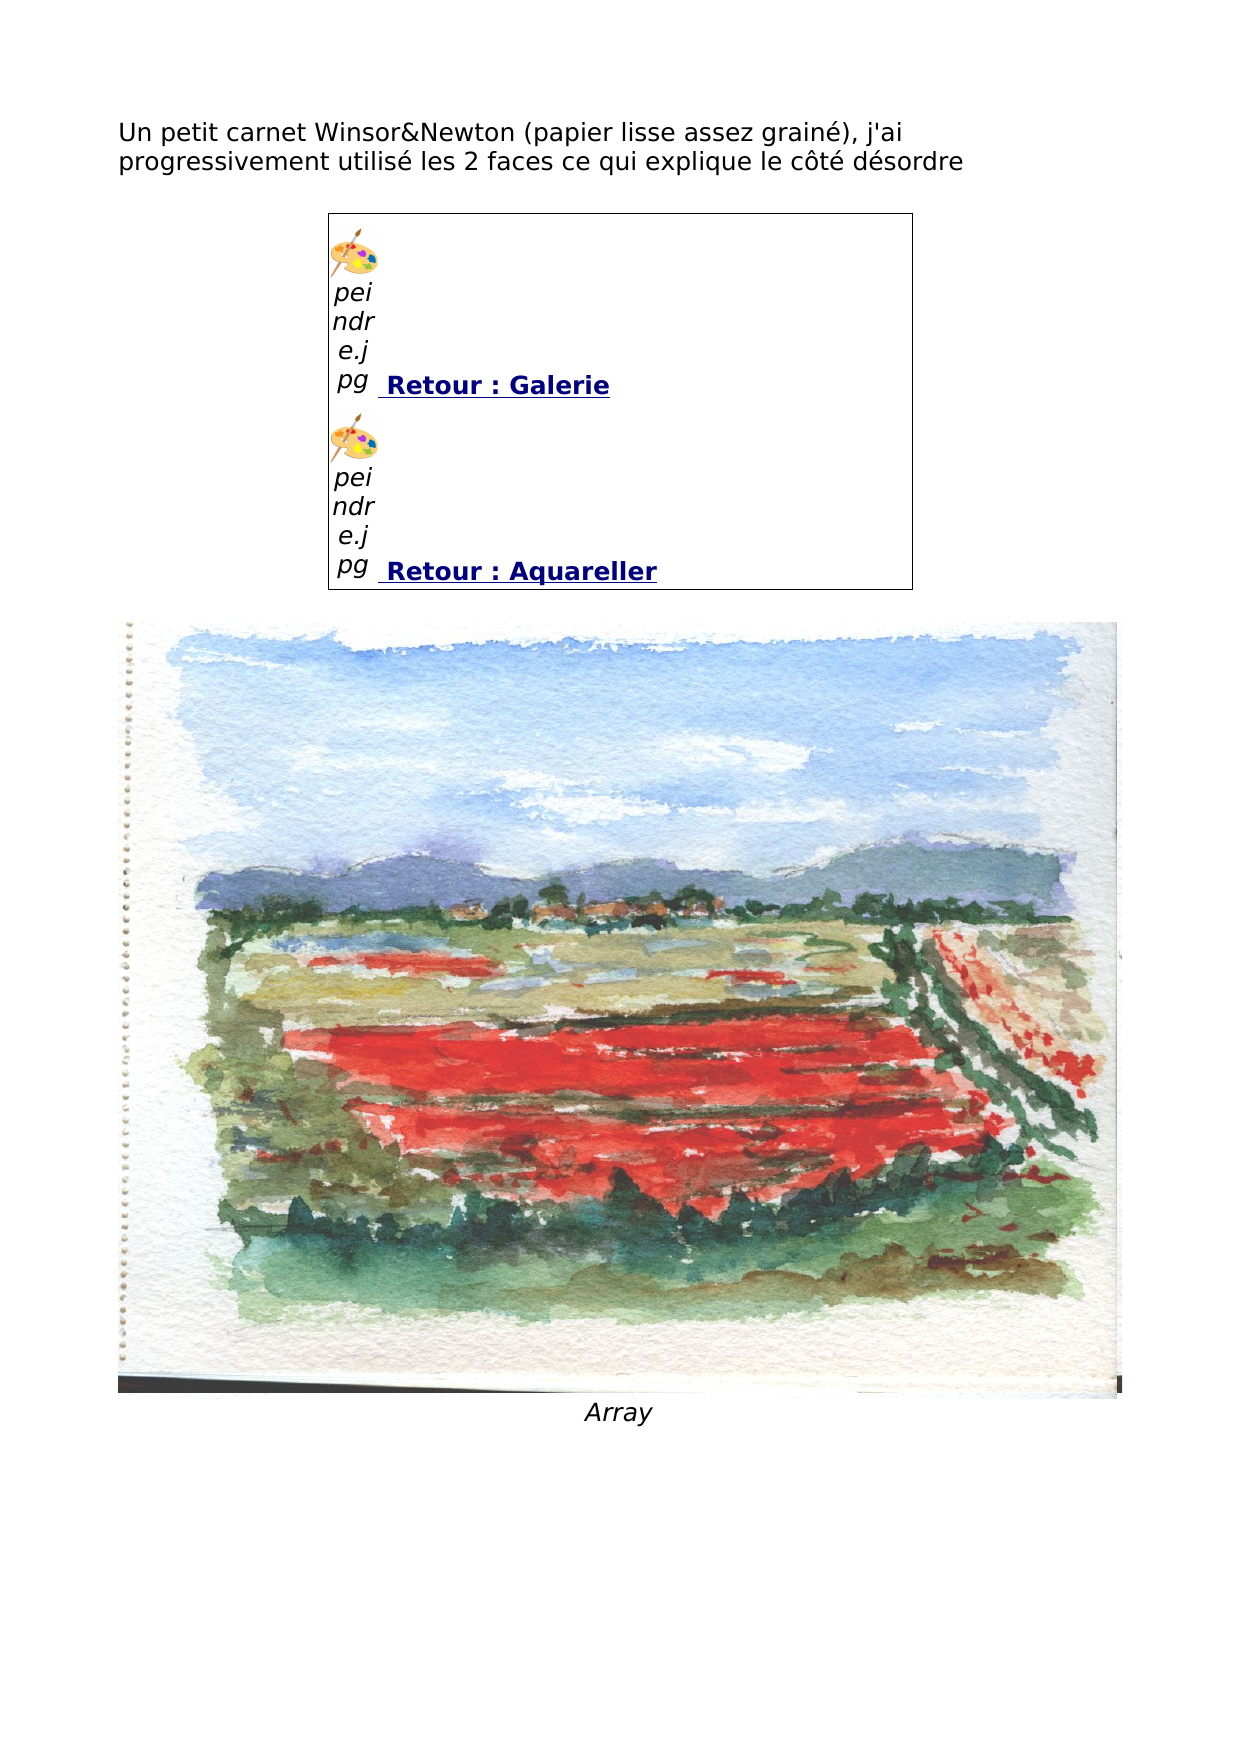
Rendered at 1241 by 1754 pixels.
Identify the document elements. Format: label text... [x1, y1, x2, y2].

picture [330, 228, 378, 279]
picture [118, 622, 1123, 1399]
picture [330, 413, 378, 464]
text Array [118, 1399, 1122, 1428]
text Un petit carnet Winsor&Newton (papier lisse assez grainé), j'ai progressivement utilisé les 2 faces ce qui explique le côté désordre [118, 118, 1122, 176]
table_header Retour : Galerie Retour : Aquareller [329, 214, 912, 589]
